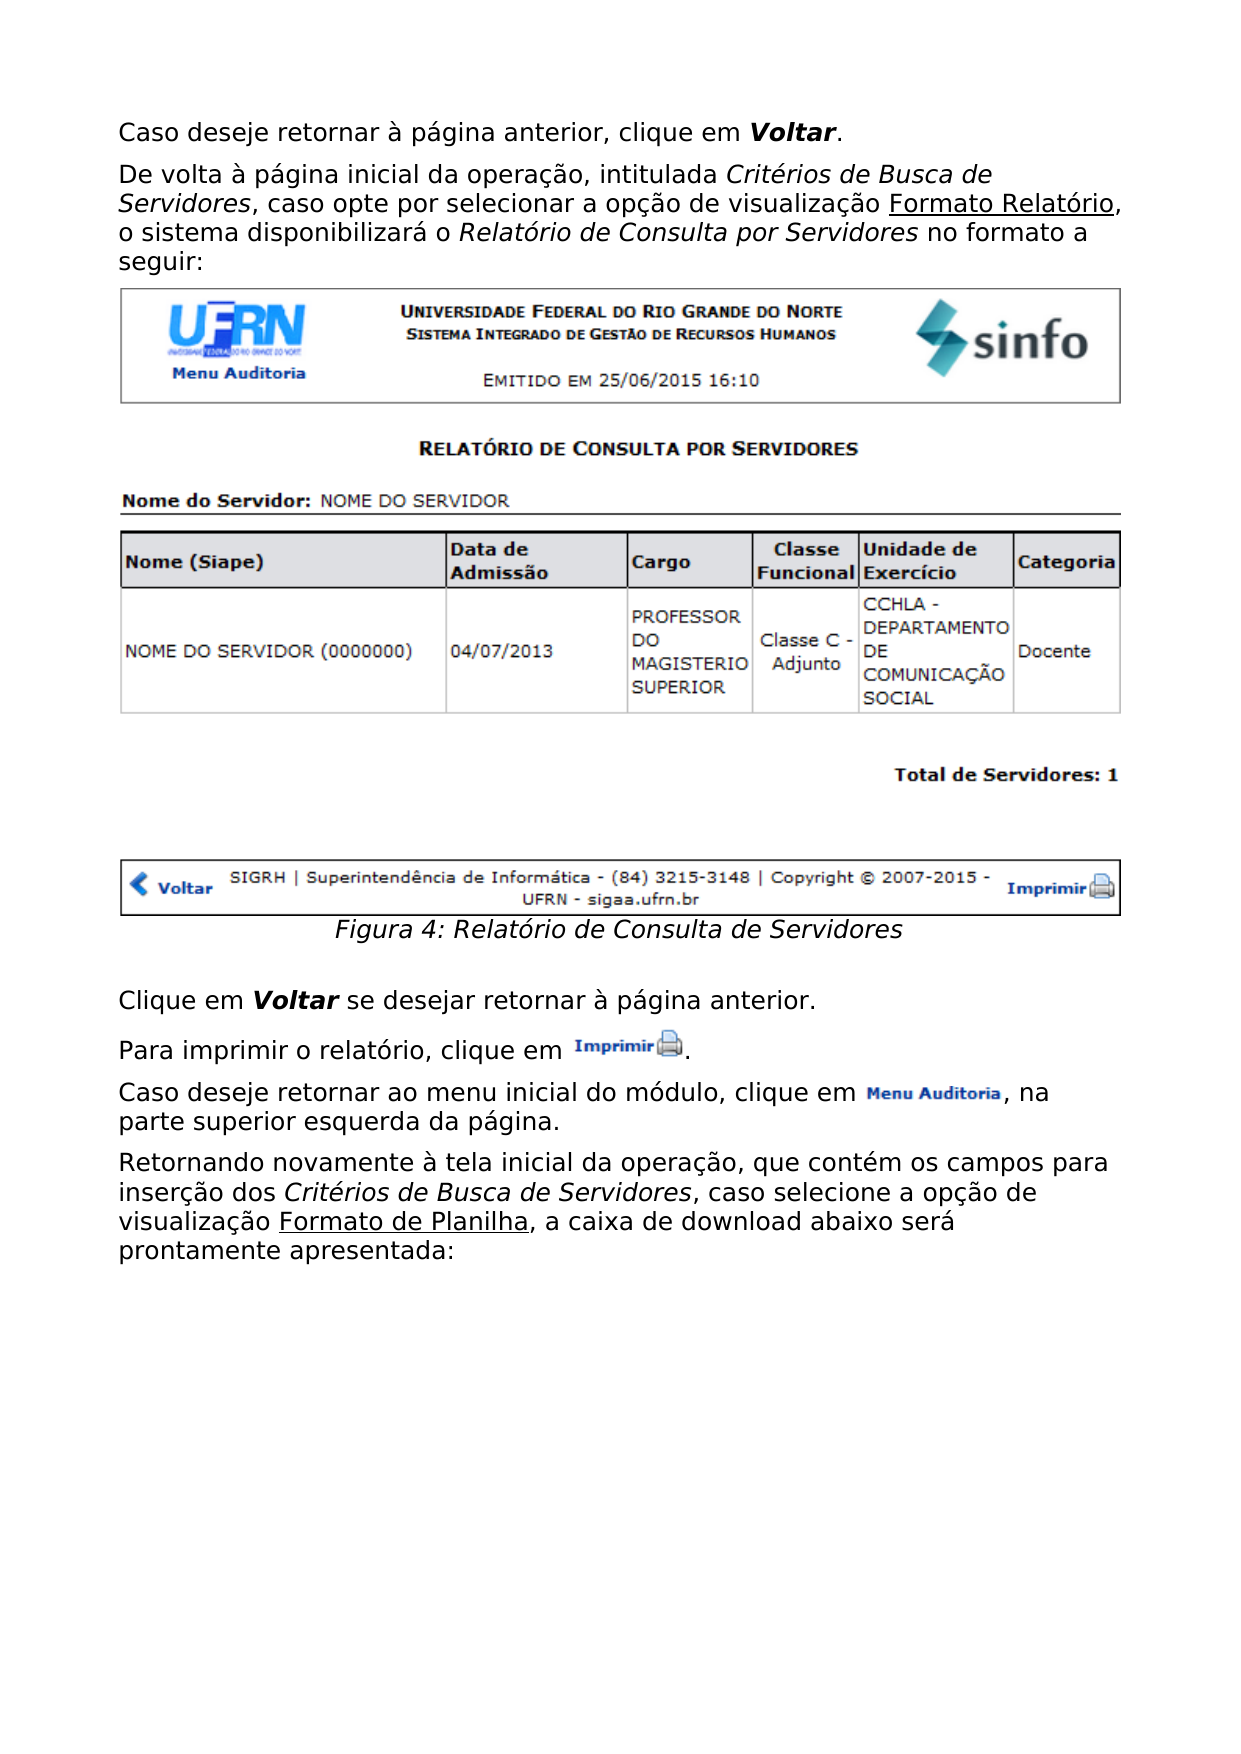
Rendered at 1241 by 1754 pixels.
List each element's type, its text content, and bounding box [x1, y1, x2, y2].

text Figura 4: Relatório de Consulta de Servidores [119, 916, 1121, 945]
text Caso deseje retornar à página anterior, clique em Voltar. [118, 118, 1122, 147]
picture [119, 288, 1121, 916]
picture [865, 1086, 1003, 1101]
text Clique em Voltar se desejar retornar à página anterior. [118, 986, 1122, 1016]
picture [571, 1028, 684, 1060]
text Para imprimir o relatório, clique em . [118, 1028, 1122, 1065]
text Retornando novamente à tela inicial da operação, que contém os campos para inserção dos Critérios de Busca de Servidores, caso selecione a opção de visualização Formato de Planilha, a caixa de download abaixo será prontamente apresentada: [118, 1148, 1122, 1265]
text Caso deseje retornar ao menu inicial do módulo, clique em , na parte superior esquerda da página. [118, 1078, 1122, 1136]
text De volta à página inicial da operação, intitulada Critérios de Busca de Servidores, caso opte por selecionar a opção de visualização Formato Relatório, o sistema disponibilizará o Relatório de Consulta por Servidores no formato a seguir: [118, 160, 1122, 276]
